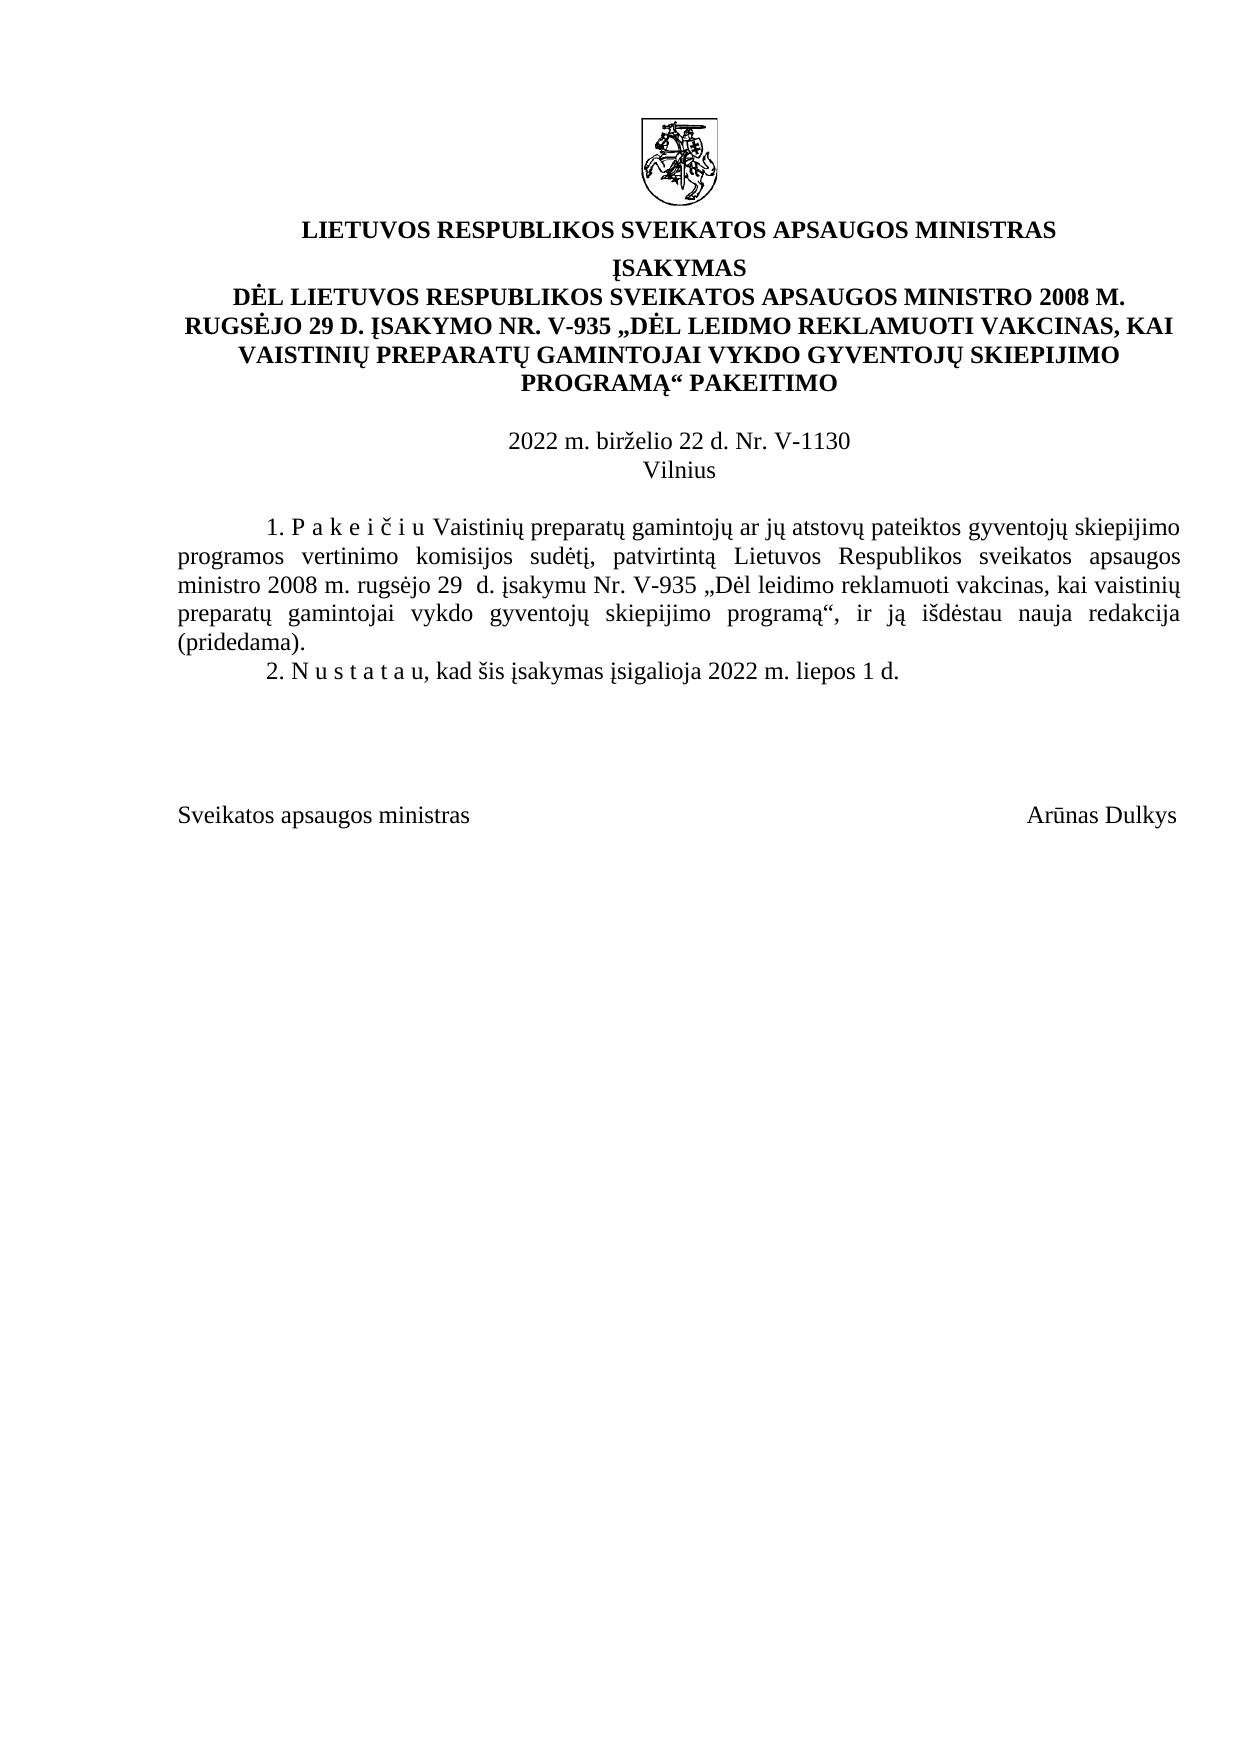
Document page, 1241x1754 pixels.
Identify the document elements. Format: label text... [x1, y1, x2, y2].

text 2022 m. birželio 22 d. Nr. V-1130 [177, 426, 1181, 455]
text Sveikatos apsaugos ministras Arūnas Dulkys [177, 800, 1181, 828]
text LIETUVOS RESPUBLIKOS SVEIKATOS APSAUGOS MINISTRAS [177, 215, 1181, 244]
text 2. N u s t a t a u, kad šis įsakymas įsigalioja 2022 m. liepos 1 d. [177, 656, 1181, 685]
text ĮSAKYMAS [177, 253, 1181, 282]
text Vilnius [177, 455, 1181, 483]
text DĖL LIETUVOS RESPUBLIKOS SVEIKATOS APSAUGOS MINISTRO 2008 M. RUGSĖJO 29 D. ĮSAKYMO NR. V-935 „DĖL LEIDMO REKLAMUOTI VAKCINAS, KAI VAISTINIŲ PREPARATŲ GAMINTOJAI VYKDO GYVENTOJŲ SKIEPIJIMO PROGRAMĄ“ PAKEITIMO [177, 282, 1181, 397]
text 1. P a k e i č i u Vaistinių preparatų gamintojų ar jų atstovų pateiktos gyventojų skiepijimo programos vertinimo komisijos sudėtį, patvirtintą Lietuvos Respublikos sveikatos apsaugos ministro 2008 m. rugsėjo 29 d. įsakymu Nr. V-935 „Dėl leidimo reklamuoti vakcinas, kai vaistinių preparatų gamintojai vykdo gyventojų skiepijimo programą“, ir ją išdėstau nauja redakcija (pridedama). [177, 512, 1181, 656]
